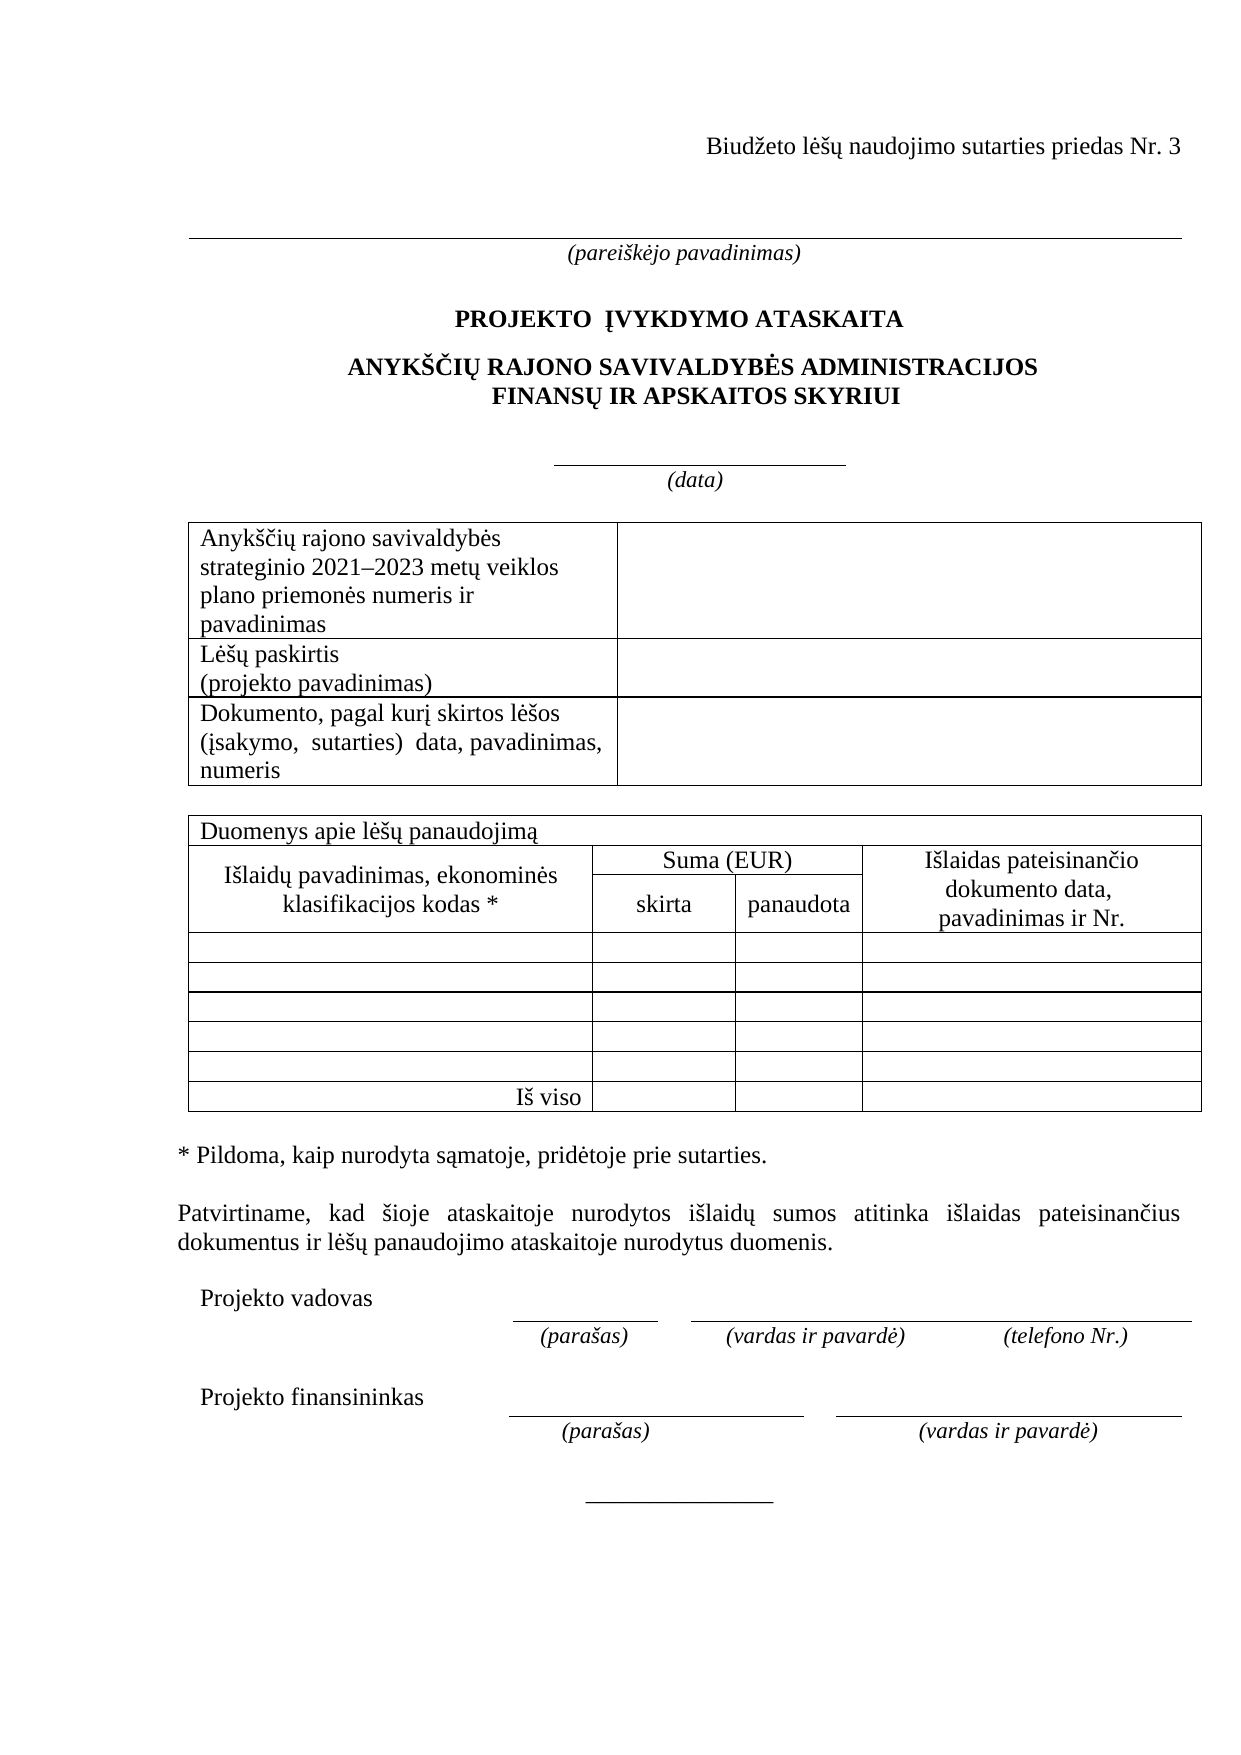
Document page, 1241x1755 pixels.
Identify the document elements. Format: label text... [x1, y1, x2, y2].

table_cell [189, 993, 592, 1021]
table_cell [863, 963, 1201, 991]
table_header [836, 1376, 1182, 1416]
table_cell Išlaidų pavadinimas, ekonominės klasifikacijos kodas * [189, 846, 592, 932]
table_header [942, 1275, 1192, 1321]
table_header [189, 429, 554, 465]
table_header ANYKŠČIŲ RAJONO SAVIVALDYBĖS ADMINISTRACIJOS FINANSŲ IR APSKAITOS SKYRIUI [189, 352, 1204, 410]
table_cell [593, 993, 735, 1021]
table_cell [863, 1022, 1201, 1051]
table_cell (parašas) [509, 1417, 804, 1448]
text Patvirtiname, kad šioje ataskaitoje nurodytos išlaidų sumos atitinka išlaidas pateisinančius dokumentus ir lėšų panaudojimo ataskaitoje nurodytus duomenis. [177, 1198, 1181, 1255]
table_cell [618, 639, 1201, 696]
table_header [513, 1275, 657, 1321]
table_cell Išlaidas pateisinančio dokumento data, pavadinimas ir Nr. [863, 846, 1201, 932]
table_cell [863, 1082, 1201, 1111]
table_cell [804, 1416, 836, 1448]
table_cell [189, 933, 592, 962]
table_header [189, 189, 1182, 238]
table_cell [189, 1416, 476, 1448]
table_cell [189, 1052, 592, 1081]
table_header Projekto vadovas [189, 1275, 470, 1321]
table_header [691, 1275, 942, 1321]
table_cell [736, 993, 862, 1021]
table_cell [593, 933, 735, 962]
table_cell [736, 933, 862, 962]
table_cell Iš viso [189, 1082, 592, 1111]
table_cell (telefono Nr.) [942, 1322, 1192, 1357]
table_cell [736, 1022, 862, 1051]
table_header [618, 523, 1201, 638]
table_header [470, 1275, 513, 1321]
text _______________ [177, 1477, 1181, 1506]
table_cell [476, 1416, 509, 1448]
table_header Duomenys apie lėšų panaudojimą [189, 816, 1201, 844]
table_header [509, 1376, 804, 1416]
table_cell (pareiškėjo pavadinimas) [189, 239, 1182, 285]
text Biudžeto lėšų naudojimo sutarties priedas Nr. 3 [177, 131, 1181, 160]
table_cell skirta [593, 875, 735, 932]
table_cell (vardas ir pavardė) [691, 1322, 942, 1357]
table_cell [470, 1321, 513, 1357]
table_cell (parašas) [513, 1322, 657, 1357]
table_cell [618, 698, 1201, 785]
table_cell [593, 1022, 735, 1051]
table_cell (vardas ir pavardė) [836, 1417, 1182, 1448]
table_header [658, 1275, 691, 1321]
table_header Projekto finansininkas [189, 1376, 476, 1416]
text * Pildoma, kaip nurodyta sąmatoje, pridėtoje prie sutarties. [177, 1140, 1181, 1169]
table_cell (data) [189, 465, 1204, 503]
table_cell [593, 1052, 735, 1081]
table_header Anykščių rajono savivaldybės strateginio 2021–2023 metų veiklos plano priemonės numeris ir pavadinimas [189, 523, 617, 638]
table_cell [863, 1052, 1201, 1081]
table_header [554, 429, 846, 465]
table_cell [863, 933, 1201, 962]
table_cell Lėšų paskirtis (projekto pavadinimas) [189, 639, 617, 696]
table_cell [736, 1052, 862, 1081]
table_cell [189, 963, 592, 991]
table_cell [593, 963, 735, 991]
table_cell [863, 993, 1201, 1021]
table_cell panaudota [736, 875, 862, 932]
table_header [846, 429, 1204, 465]
table_cell [736, 1082, 862, 1111]
table_cell [658, 1321, 691, 1357]
text PROJEKTO ĮVYKDYMO ATASKAITA [177, 304, 1181, 333]
table_cell [736, 963, 862, 991]
table_cell [593, 1082, 735, 1111]
table_cell [189, 1321, 470, 1357]
table_cell Suma (EUR) [593, 846, 862, 874]
table_cell Dokumento, pagal kurį skirtos lėšos (įsakymo, sutarties) data, pavadinimas, numeris [189, 698, 617, 785]
table_cell [189, 1022, 592, 1051]
table_header [804, 1376, 836, 1416]
table_header [476, 1376, 509, 1416]
